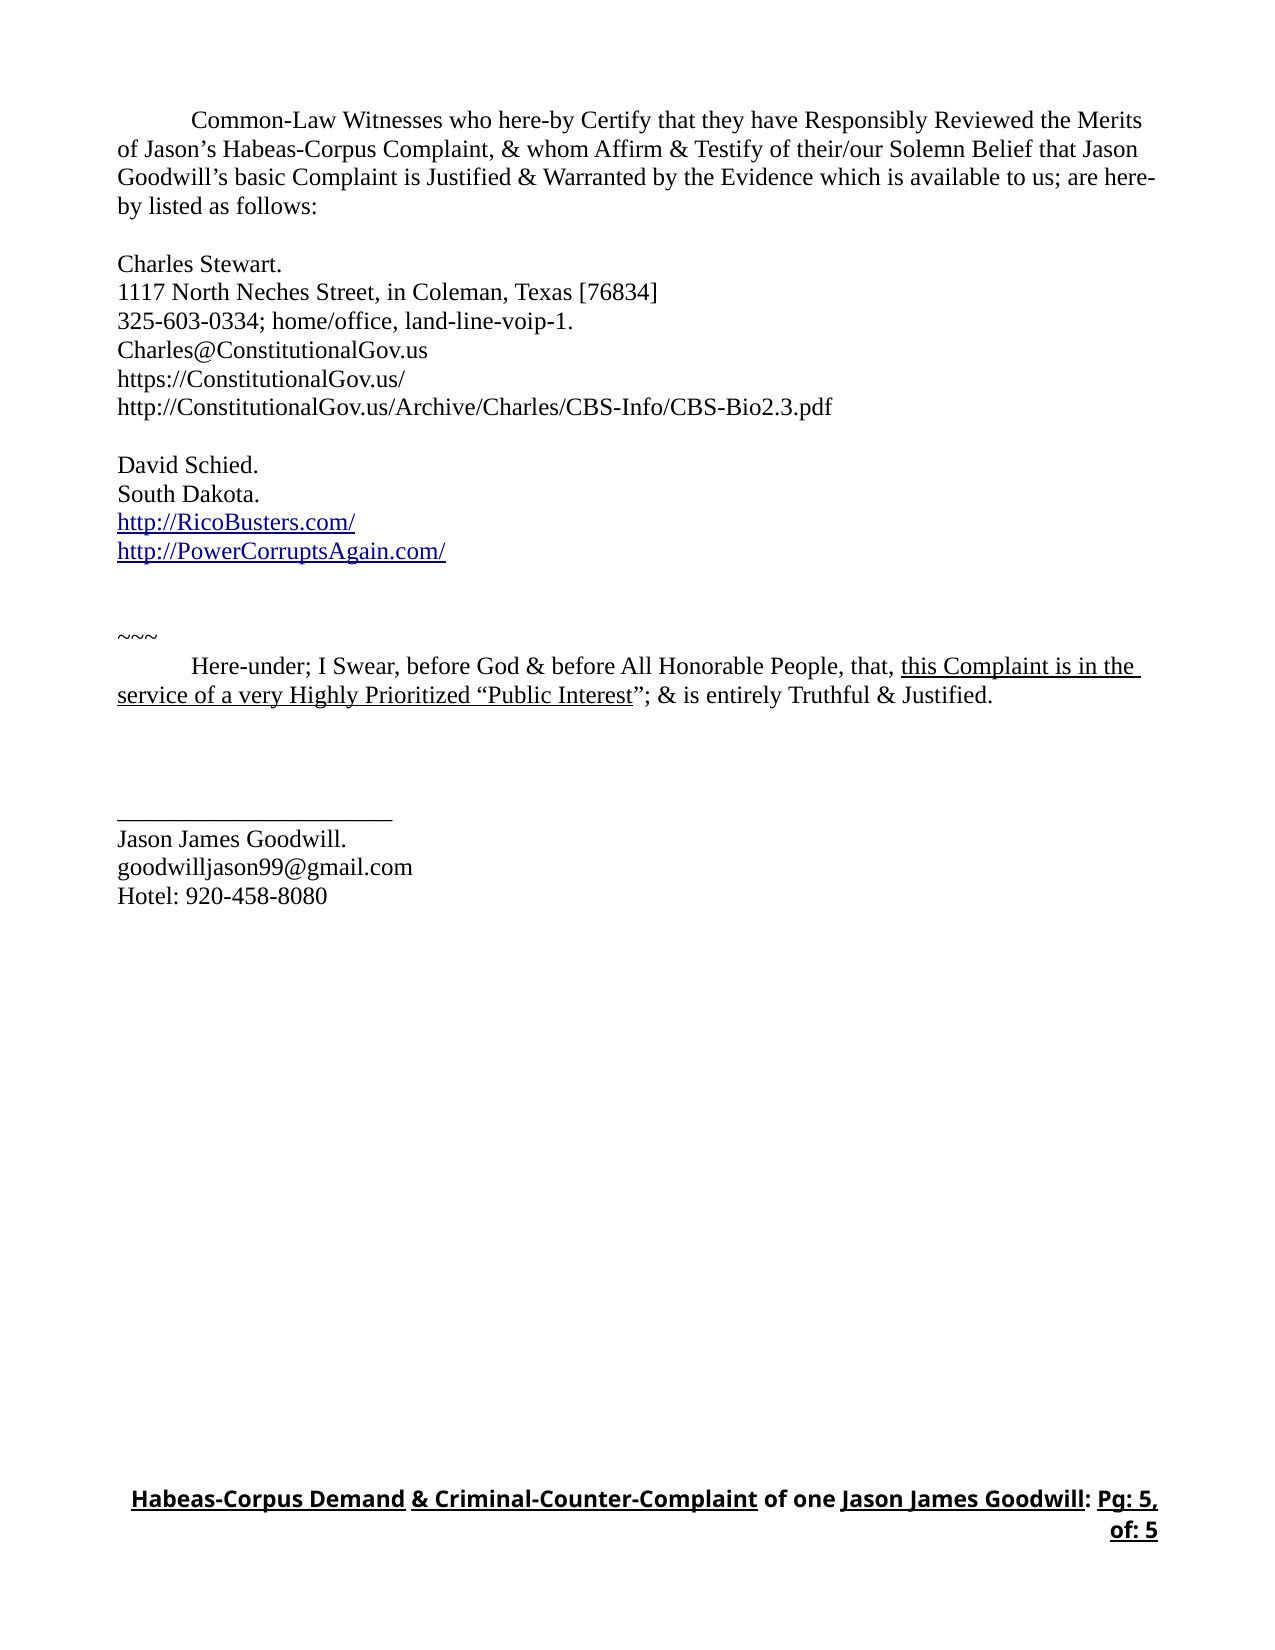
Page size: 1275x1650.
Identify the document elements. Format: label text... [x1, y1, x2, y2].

text http://ConstitutionalGov.us/Archive/Charles/CBS-Info/CBS-Bio2.3.pdf [117, 392, 1158, 421]
text https://ConstitutionalGov.us/ [117, 364, 1158, 392]
text goodwilljason99@gmail.com Hotel: 920-458-8080 [117, 852, 1158, 910]
text Charles@ConstitutionalGov.us [117, 335, 1158, 364]
text 325-603-0334; home/office, land-line-voip-1. [117, 306, 1158, 335]
text Common-Law Witnesses who here-by Certify that they have Responsibly Reviewed the Merits of Jason’s Habeas-Corpus Complaint, & whom Affirm & Testify of their/our Solemn Belief that Jason Goodwill’s basic Complaint is Justified & Warranted by the Evidence which is available to us; are here-by listed as follows: [117, 105, 1158, 220]
text ~~~ Here-under; I Swear, before God & before All Honorable People, that, this Complaint is in the service of a very Highly Prioritized “Public Interest”; & is entirely Truthful & Justified. [117, 622, 1158, 766]
text http://RicoBusters.com/ http://PowerCorruptsAgain.com/ [117, 507, 1158, 565]
text South Dakota. [117, 479, 1158, 507]
text ______________________ Jason James Goodwill. [117, 795, 1158, 852]
text David Schied. [117, 450, 1158, 479]
text 1117 North Neches Street, in Coleman, Texas [76834] [117, 277, 1158, 306]
text Charles Stewart. [117, 249, 1158, 277]
